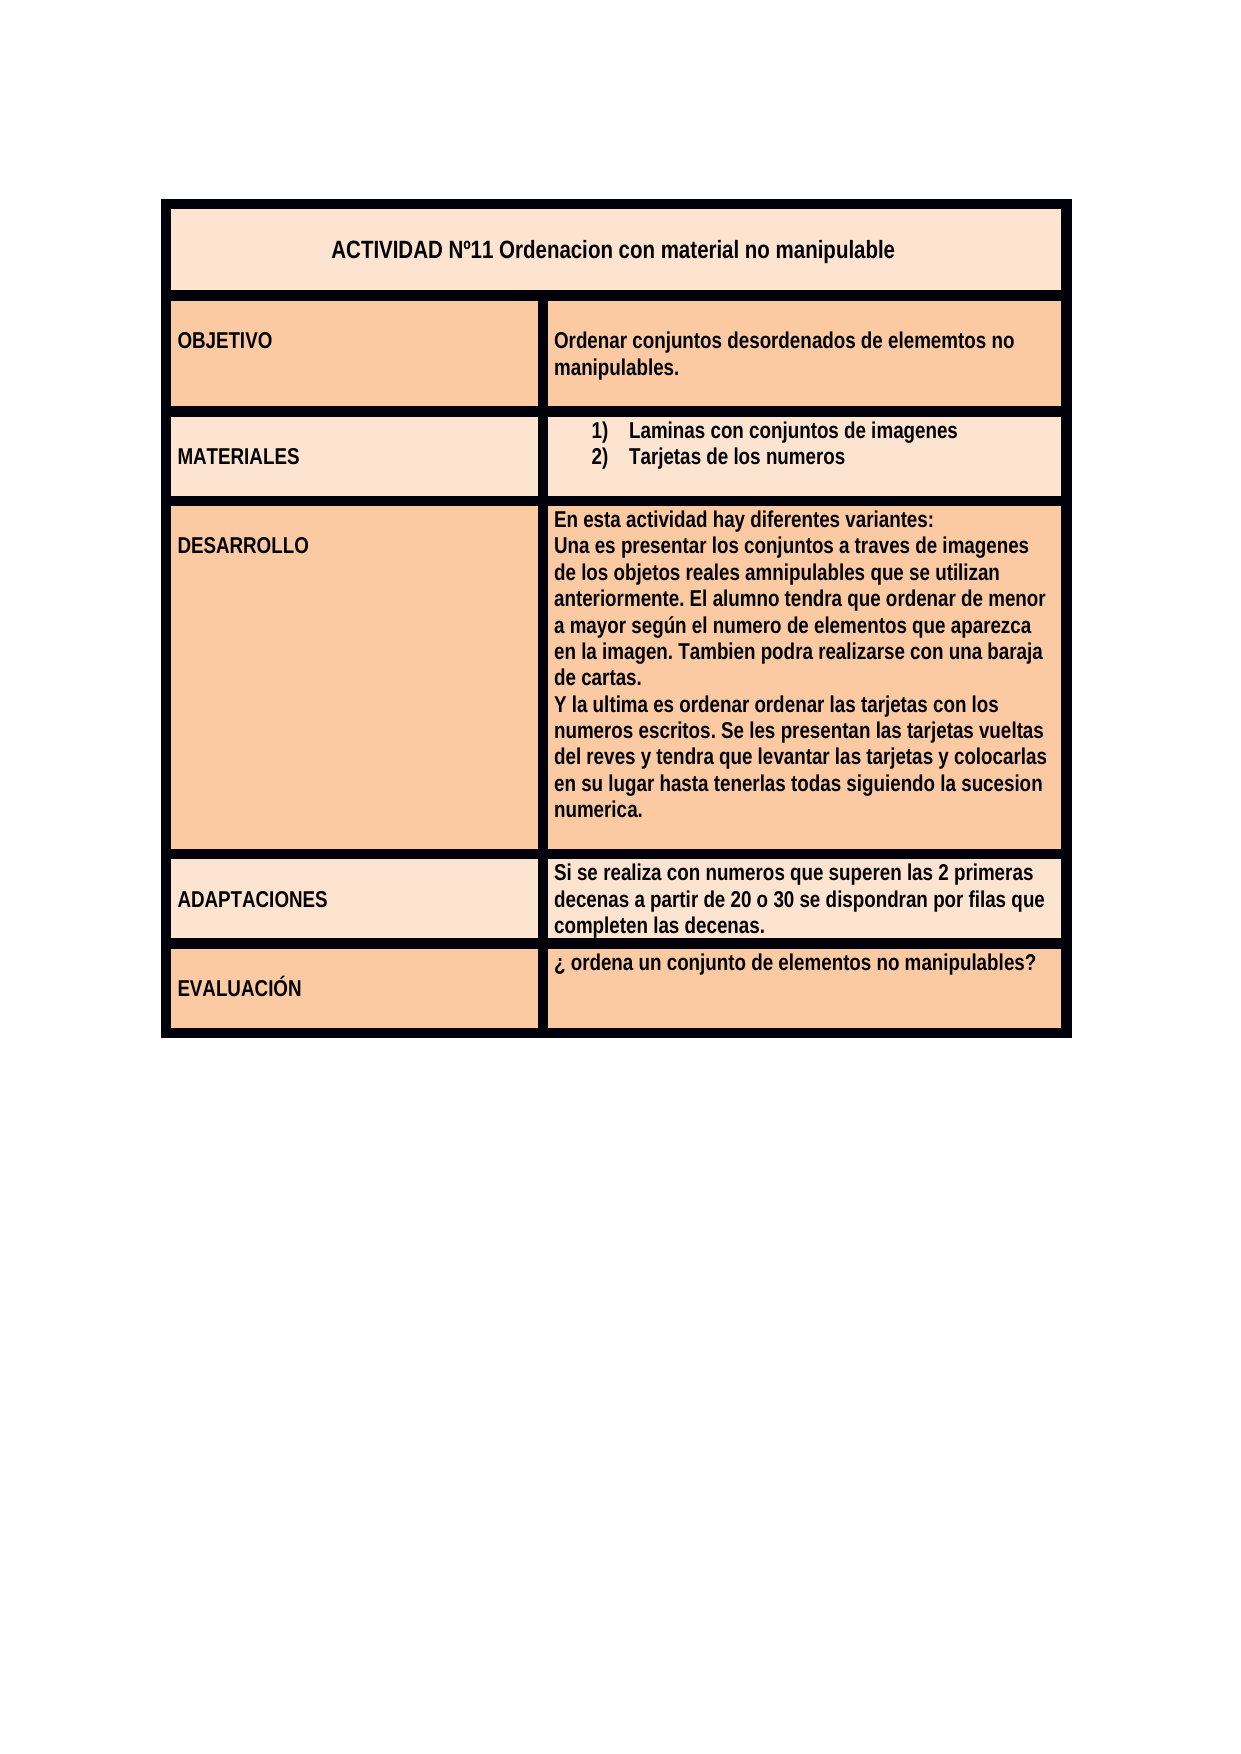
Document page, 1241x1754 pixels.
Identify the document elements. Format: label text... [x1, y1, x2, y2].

table_cell Ordenar conjuntos desordenados de elememtos no manipulables. [548, 301, 1061, 406]
table_cell OBJETIVO [171, 301, 538, 406]
table_cell DESARROLLO [171, 506, 538, 849]
table_cell ¿ ordena un conjunto de elementos no manipulables? [548, 949, 1061, 1028]
table_cell Si se realiza con numeros que superen las 2 primeras decenas a partir de 20 o 30 se dispondran por filas que completen las decenas. [548, 859, 1061, 938]
table_cell EVALUACIÓN [171, 949, 538, 1028]
table_cell En esta actividad hay diferentes variantes: Una es presentar los conjuntos a traves de imagenes de los objetos reales amnipulables que se utilizan anteriormente. El alumno tendra que ordenar de menor a mayor según el numero de elementos que aparezca en la imagen. Tambien podra realizarse con una baraja de cartas. Y la ultima es ordenar ordenar las tarjetas con los numeros escritos. Se les presentan las tarjetas vueltas del reves y tendra que levantar las tarjetas y colocarlas en su lugar hasta tenerlas todas siguiendo la sucesion numerica. [548, 506, 1061, 849]
table_cell MATERIALES [171, 417, 538, 496]
table_cell ADAPTACIONES [171, 859, 538, 938]
table_header ACTIVIDAD Nº11 Ordenacion con material no manipulable [171, 209, 1061, 290]
table_cell Laminas con conjuntos de imagenes Tarjetas de los numeros [548, 417, 1061, 496]
